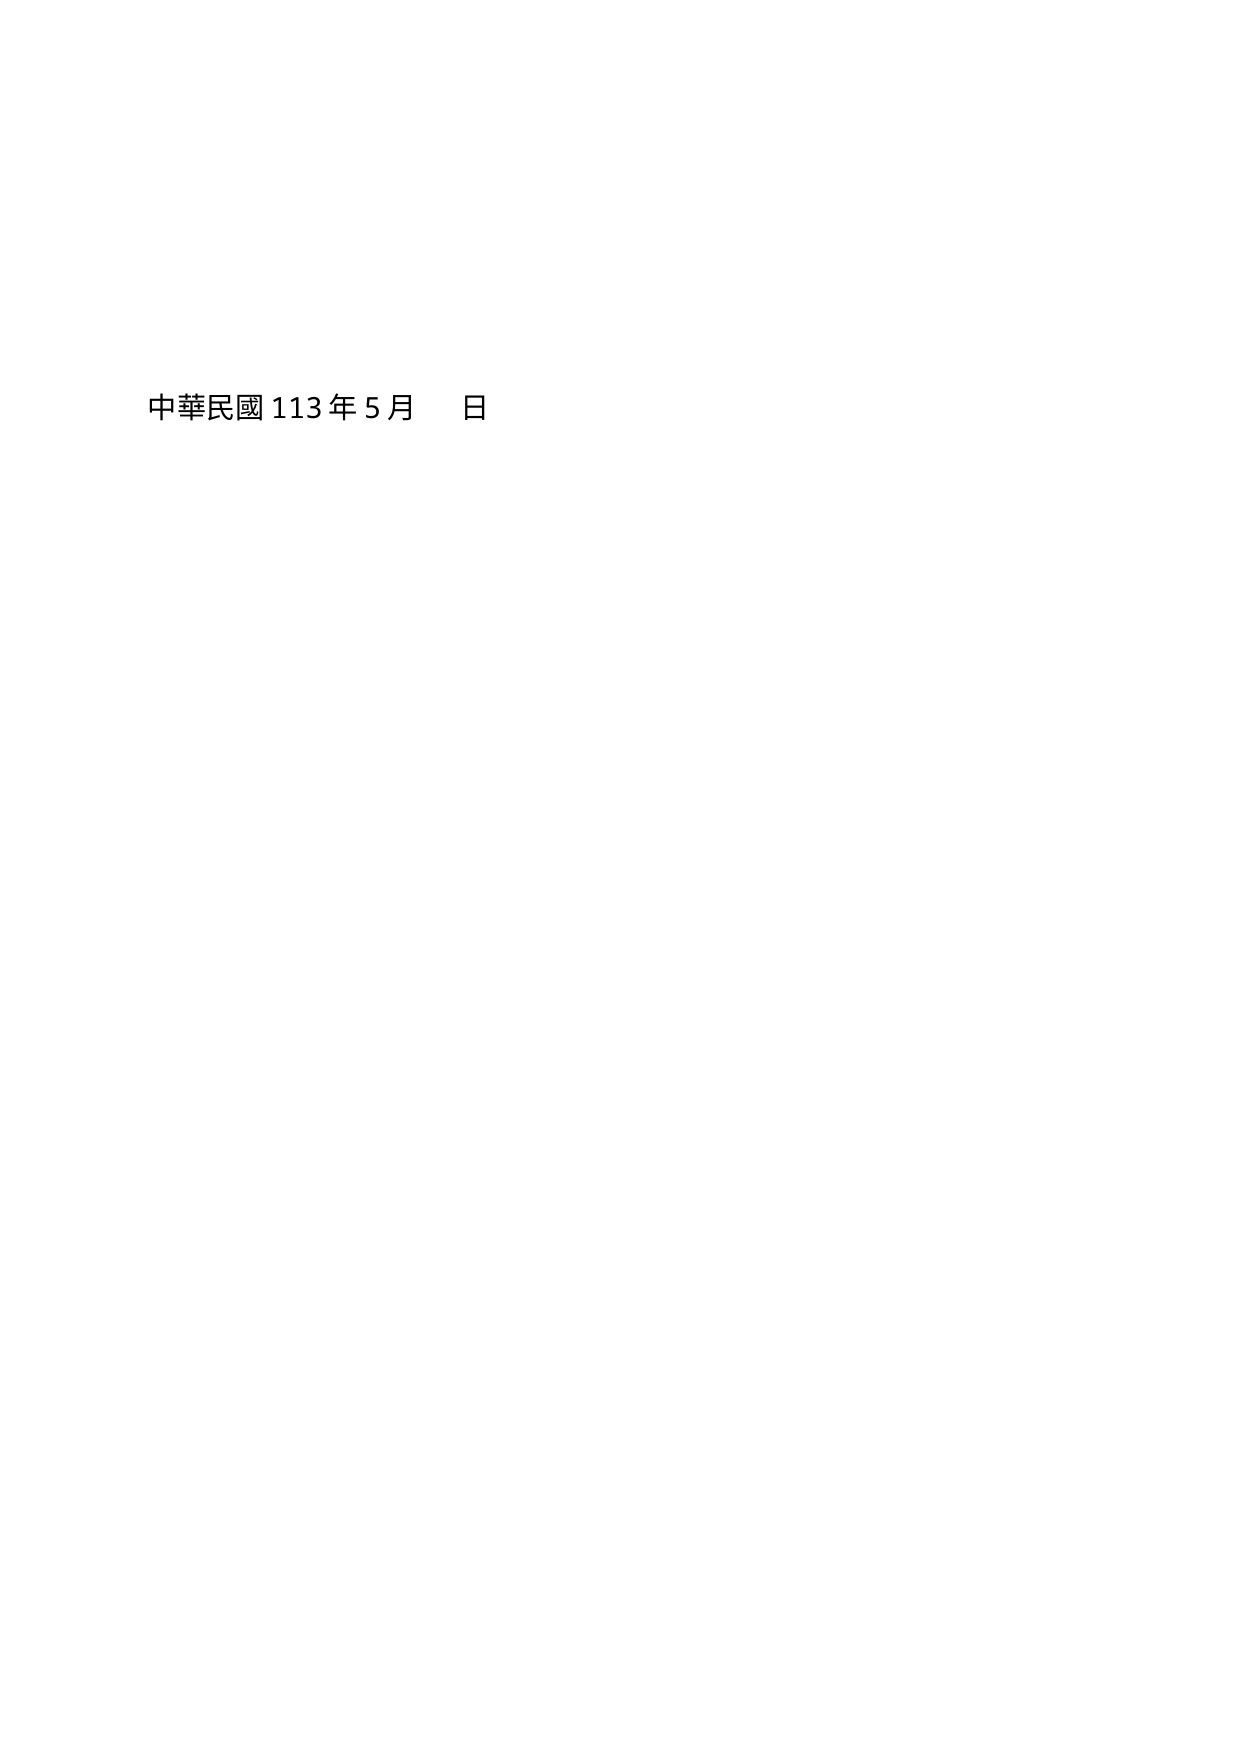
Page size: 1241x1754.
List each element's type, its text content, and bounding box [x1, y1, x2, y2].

text 中華民國113年5月 日 [148, 364, 1092, 427]
